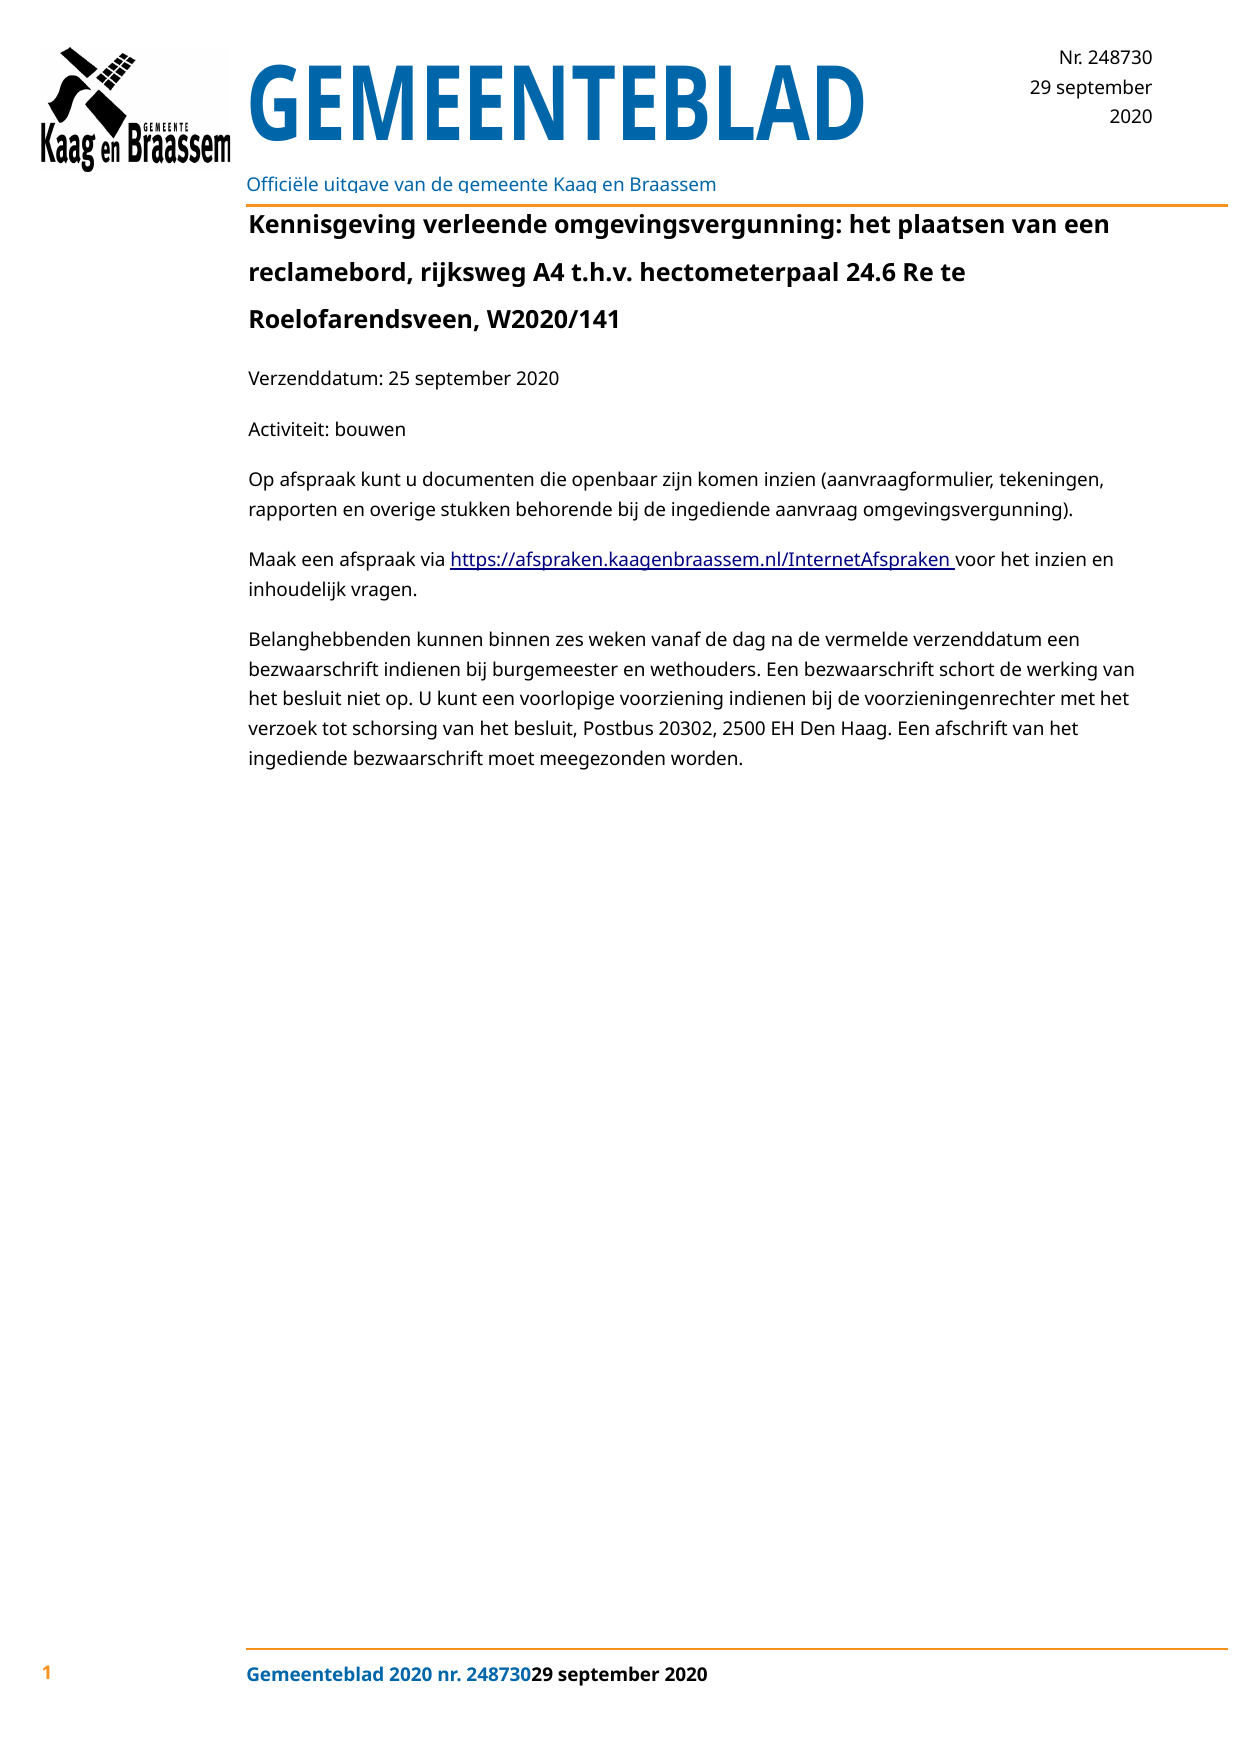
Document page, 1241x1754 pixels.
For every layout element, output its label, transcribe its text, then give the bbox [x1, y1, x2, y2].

text Activiteit: bouwen [248, 416, 1152, 442]
text Verzenddatum: 25 september 2020 [248, 366, 1152, 391]
text Maak een afspraak via https://afspraken.kaagenbraassem.nl/InternetAfspraken voor het inzien en inhoudelijk vragen. [248, 546, 1152, 602]
text Belanghebbenden kunnen binnen zes weken vanaf de dag na de vermelde verzenddatum een bezwaarschrift indienen bij burgemeester en wethouders. Een bezwaarschrift schort de werking van het besluit niet op. U kunt een voorlopige voorziening indienen bij de voorzieningenrechter met het verzoek tot schorsing van het besluit, Postbus 20302, 2500 EH Den Haag. Een afschrift van het ingediende bezwaarschrift moet meegezonden worden. [248, 626, 1152, 770]
text Kennisgeving verleende omgevingsvergunning: het plaatsen van een reclamebord, rijksweg A4 t.h.v. hectometerpaal 24.6 Re te Roelofarendsveen, W2020/141 [248, 207, 1152, 336]
picture [41, 47, 231, 172]
text Op afspraak kunt u documenten die openbaar zijn komen inzien (aanvraagformulier, tekeningen, rapporten en overige stukken behorende bij de ingediende aanvraag omgevingsvergunning). [248, 466, 1152, 522]
